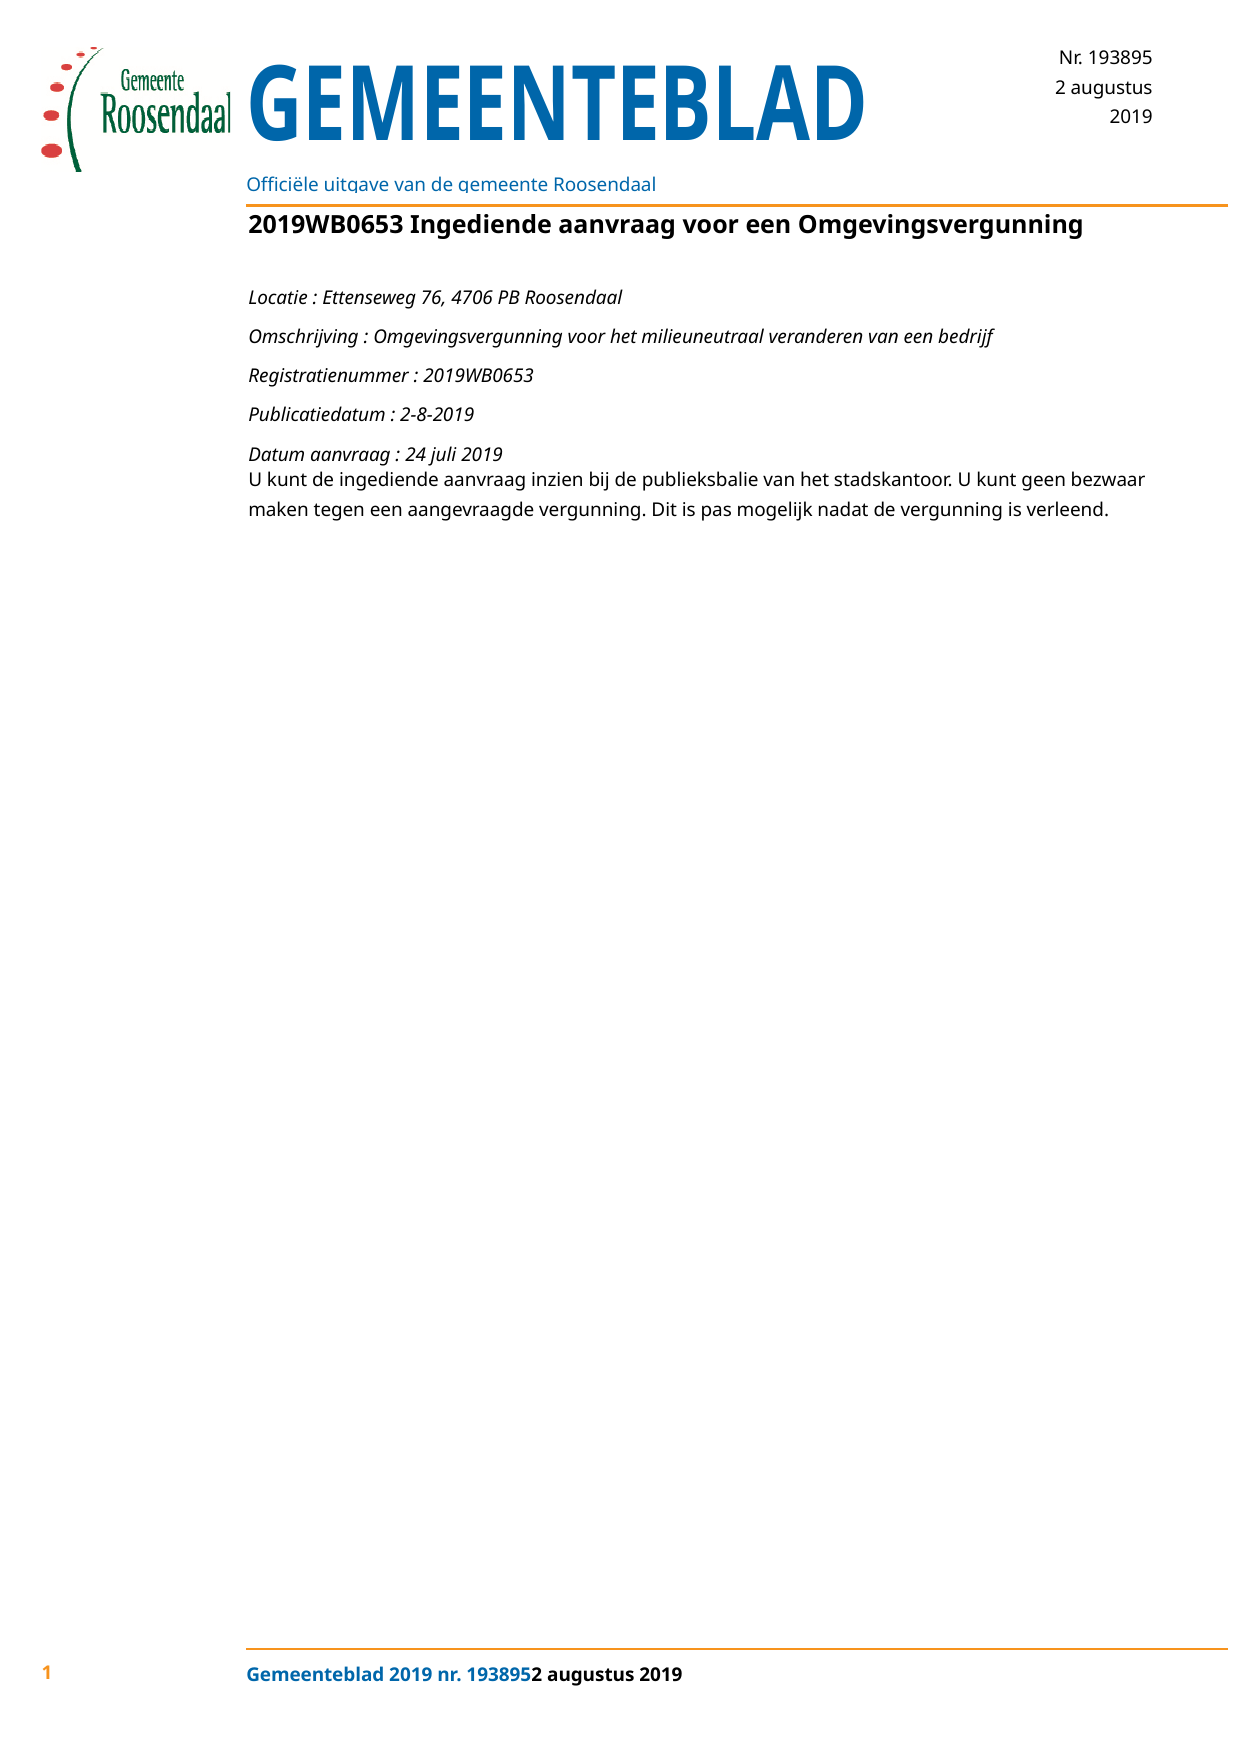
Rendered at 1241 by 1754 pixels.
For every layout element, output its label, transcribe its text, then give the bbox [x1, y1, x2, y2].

text Datum aanvraag : 24 juli 2019 [248, 441, 1152, 467]
text Omschrijving : Omgevingsvergunning voor het milieuneutraal veranderen van een bedrijf [248, 323, 1152, 349]
text 2019WB0653 Ingediende aanvraag voor een Omgevingsvergunning [248, 207, 1152, 241]
text Publicatiedatum : 2-8-2019 [248, 402, 1152, 427]
text Registratienummer : 2019WB0653 [248, 362, 1152, 388]
text Locatie : Ettenseweg 76, 4706 PB Roosendaal [248, 284, 1152, 309]
text U kunt de ingediende aanvraag inzien bij de publieksbalie van het stadskantoor. U kunt geen bezwaar maken tegen een aangevraagde vergunning. Dit is pas mogelijk nadat de vergunning is verleend. [248, 467, 1152, 522]
picture [41, 47, 231, 172]
